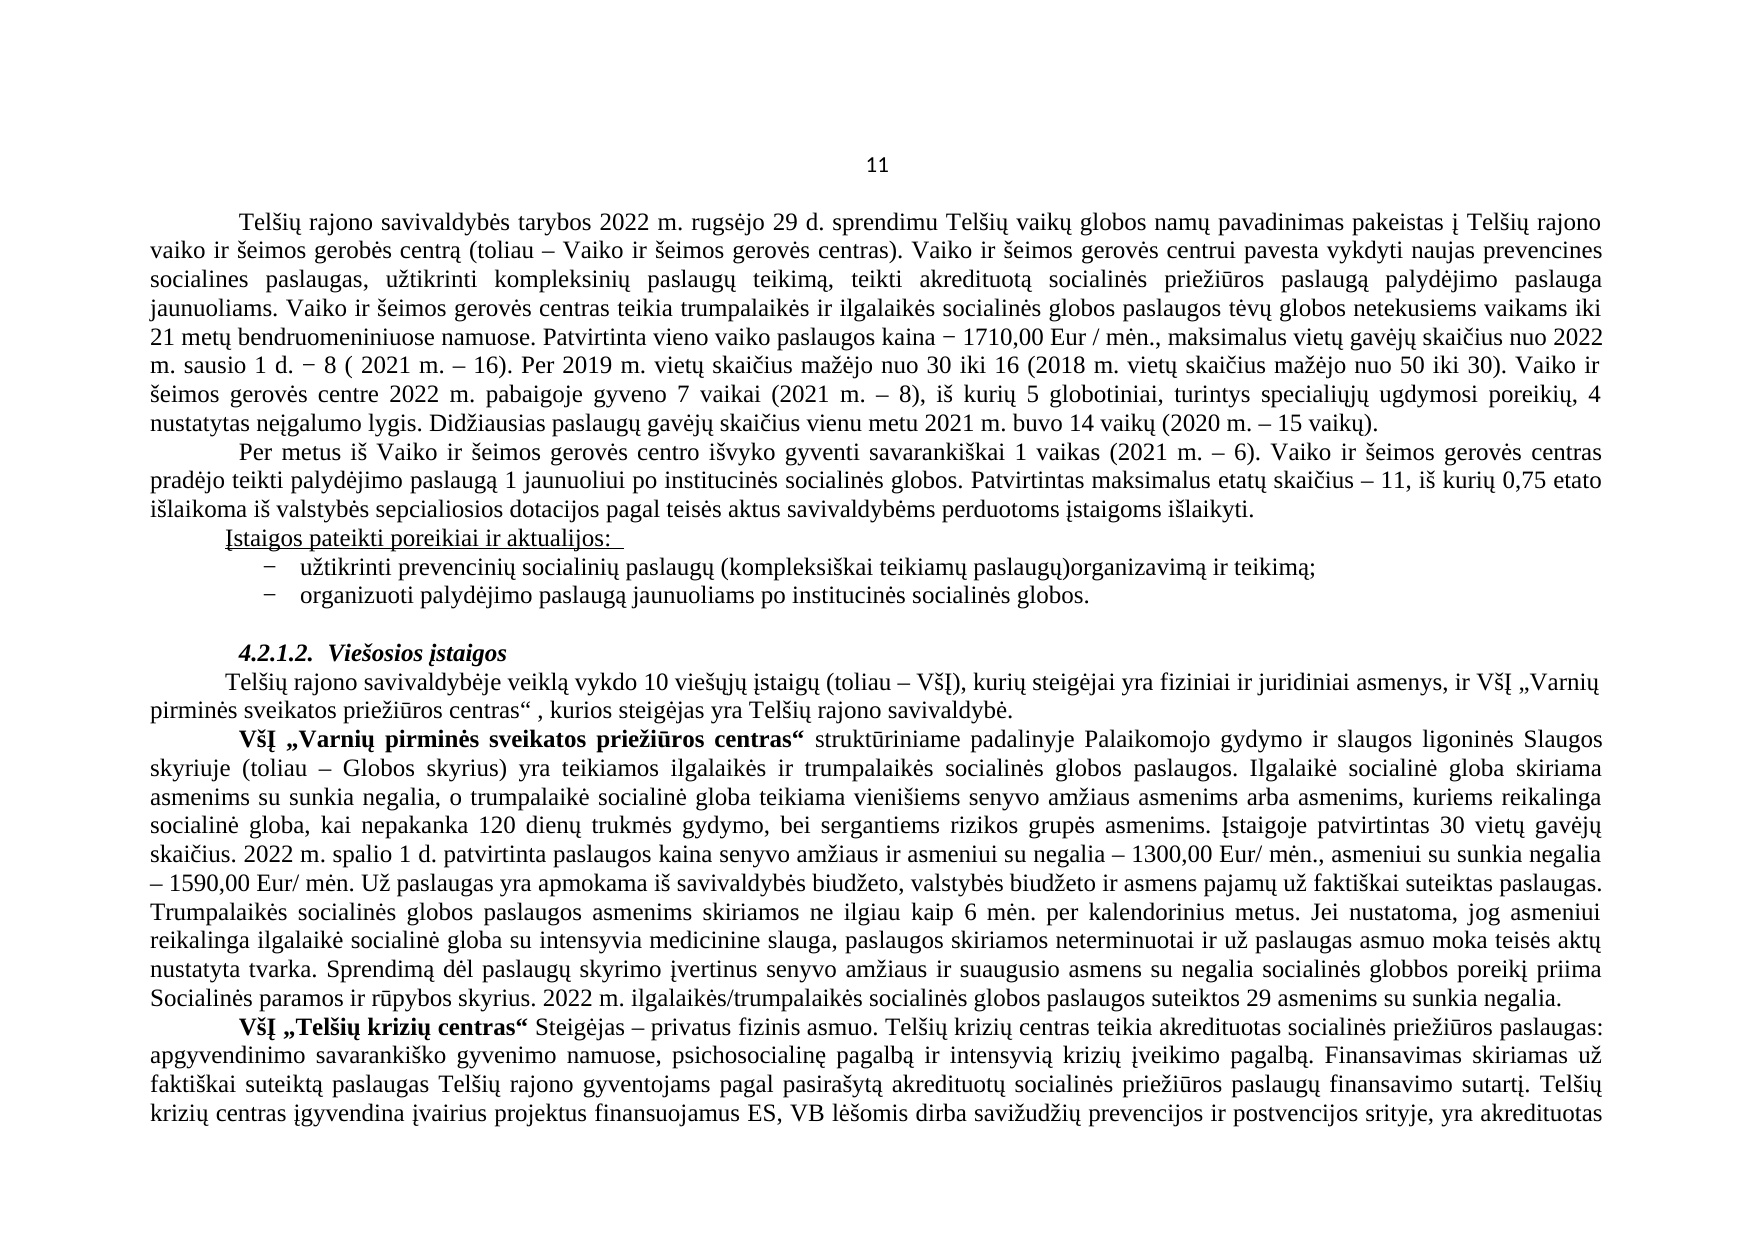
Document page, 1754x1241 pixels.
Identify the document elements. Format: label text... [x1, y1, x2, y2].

text Per metus iš Vaiko ir šeimos gerovės centro išvyko gyventi savarankiškai 1 vaikas (2021 m. – 6). Vaiko ir šeimos gerovės centras pradėjo teikti palydėjimo paslaugą 1 jaunuoliui po institucinės socialinės globos. Patvirtintas maksimalus etatų skaičius – 11, iš kurių 0,75 etato išlaikoma iš valstybės sepcialiosios dotacijos pagal teisės aktus savivaldybėms perduotoms įstaigoms išlaikyti. [150, 437, 1604, 523]
text Telšių rajono savivaldybės tarybos 2022 m. rugsėjo 29 d. sprendimu Telšių vaikų globos namų pavadinimas pakeistas į Telšių rajono vaiko ir šeimos gerobės centrą (toliau – Vaiko ir šeimos gerovės centras). Vaiko ir šeimos gerovės centrui pavesta vykdyti naujas prevencines socialines paslaugas, užtikrinti kompleksinių paslaugų teikimą, teikti akredituotą socialinės priežiūros paslaugą palydėjimo paslauga jaunuoliams. Vaiko ir šeimos gerovės centras teikia trumpalaikės ir ilgalaikės socialinės globos paslaugos tėvų globos netekusiems vaikams iki 21 metų bendruomeniniuose namuose. Patvirtinta vieno vaiko paslaugos kaina − 1710,00 Eur / mėn., maksimalus vietų gavėjų skaičius nuo 2022 m. sausio 1 d. − 8 ( 2021 m. – 16). Per 2019 m. vietų skaičius mažėjo nuo 30 iki 16 (2018 m. vietų skaičius mažėjo nuo 50 iki 30). Vaiko ir šeimos gerovės centre 2022 m. pabaigoje gyveno 7 vaikai (2021 m. – 8), iš kurių 5 globotiniai, turintys specialiųjų ugdymosi poreikių, 4 nustatytas neįgalumo lygis. Didžiausias paslaugų gavėjų skaičius vienu metu 2021 m. buvo 14 vaikų (2020 m. – 15 vaikų). [150, 207, 1604, 437]
text − organizuoti palydėjimo paslaugą jaunuoliams po institucinės socialinės globos. [262, 581, 1604, 609]
text VšĮ „Varnių pirminės sveikatos priežiūros centras“ struktūriniame padalinyje Palaikomojo gydymo ir slaugos ligoninės Slaugos skyriuje (toliau – Globos skyrius) yra teikiamos ilgalaikės ir trumpalaikės socialinės globos paslaugos. Ilgalaikė socialinė globa skiriama asmenims su sunkia negalia, o trumpalaikė socialinė globa teikiama vienišiems senyvo amžiaus asmenims arba asmenims, kuriems reikalinga socialinė globa, kai nepakanka 120 dienų trukmės gydymo, bei sergantiems rizikos grupės asmenims. Įstaigoje patvirtintas 30 vietų gavėjų skaičius. 2022 m. spalio 1 d. patvirtinta paslaugos kaina senyvo amžiaus ir asmeniui su negalia – 1300,00 Eur/ mėn., asmeniui su sunkia negalia – 1590,00 Eur/ mėn. Už paslaugas yra apmokama iš savivaldybės biudžeto, valstybės biudžeto ir asmens pajamų už faktiškai suteiktas paslaugas. Trumpalaikės socialinės globos paslaugos asmenims skiriamos ne ilgiau kaip 6 mėn. per kalendorinius metus. Jei nustatoma, jog asmeniui reikalinga ilgalaikė socialinė globa su intensyvia medicinine slauga, paslaugos skiriamos neterminuotai ir už paslaugas asmuo moka teisės aktų nustatyta tvarka. Sprendimą dėl paslaugų skyrimo įvertinus senyvo amžiaus ir suaugusio asmens su negalia socialinės globbos poreikį priima Socialinės paramos ir rūpybos skyrius. 2022 m. ilgalaikės/trumpalaikės socialinės globos paslaugos suteiktos 29 asmenims su sunkia negalia. [150, 724, 1603, 1012]
text Įstaigos pateikti poreikiai ir aktualijos: [150, 523, 1604, 552]
text VšĮ „Telšių krizių centras“ Steigėjas – privatus fizinis asmuo. Telšių krizių centras teikia akredituotas socialinės priežiūros paslaugas: apgyvendinimo savarankiško gyvenimo namuose, psichosocialinę pagalbą ir intensyvią krizių įveikimo pagalbą. Finansavimas skiriamas už faktiškai suteiktą paslaugas Telšių rajono gyventojams pagal pasirašytą akredituotų socialinės priežiūros paslaugų finansavimo sutartį. Telšių krizių centras įgyvendina įvairius projektus finansuojamus ES, VB lėšomis dirba savižudžių prevencijos ir postvencijos srityje, yra akredituotas [150, 1012, 1604, 1127]
subtitle 4.2.1.2. Viešosios įstaigos [239, 638, 1604, 667]
text Telšių rajono savivaldybėje veiklą vykdo 10 viešųjų įstaigų (toliau – VšĮ), kurių steigėjai yra fiziniai ir juridiniai asmenys, ir VšĮ „Varnių pirminės sveikatos priežiūros centras“ , kurios steigėjas yra Telšių rajono savivaldybė. [150, 667, 1604, 724]
text − užtikrinti prevencinių socialinių paslaugų (kompleksiškai teikiamų paslaugų)organizavimą ir teikimą; [262, 552, 1604, 581]
